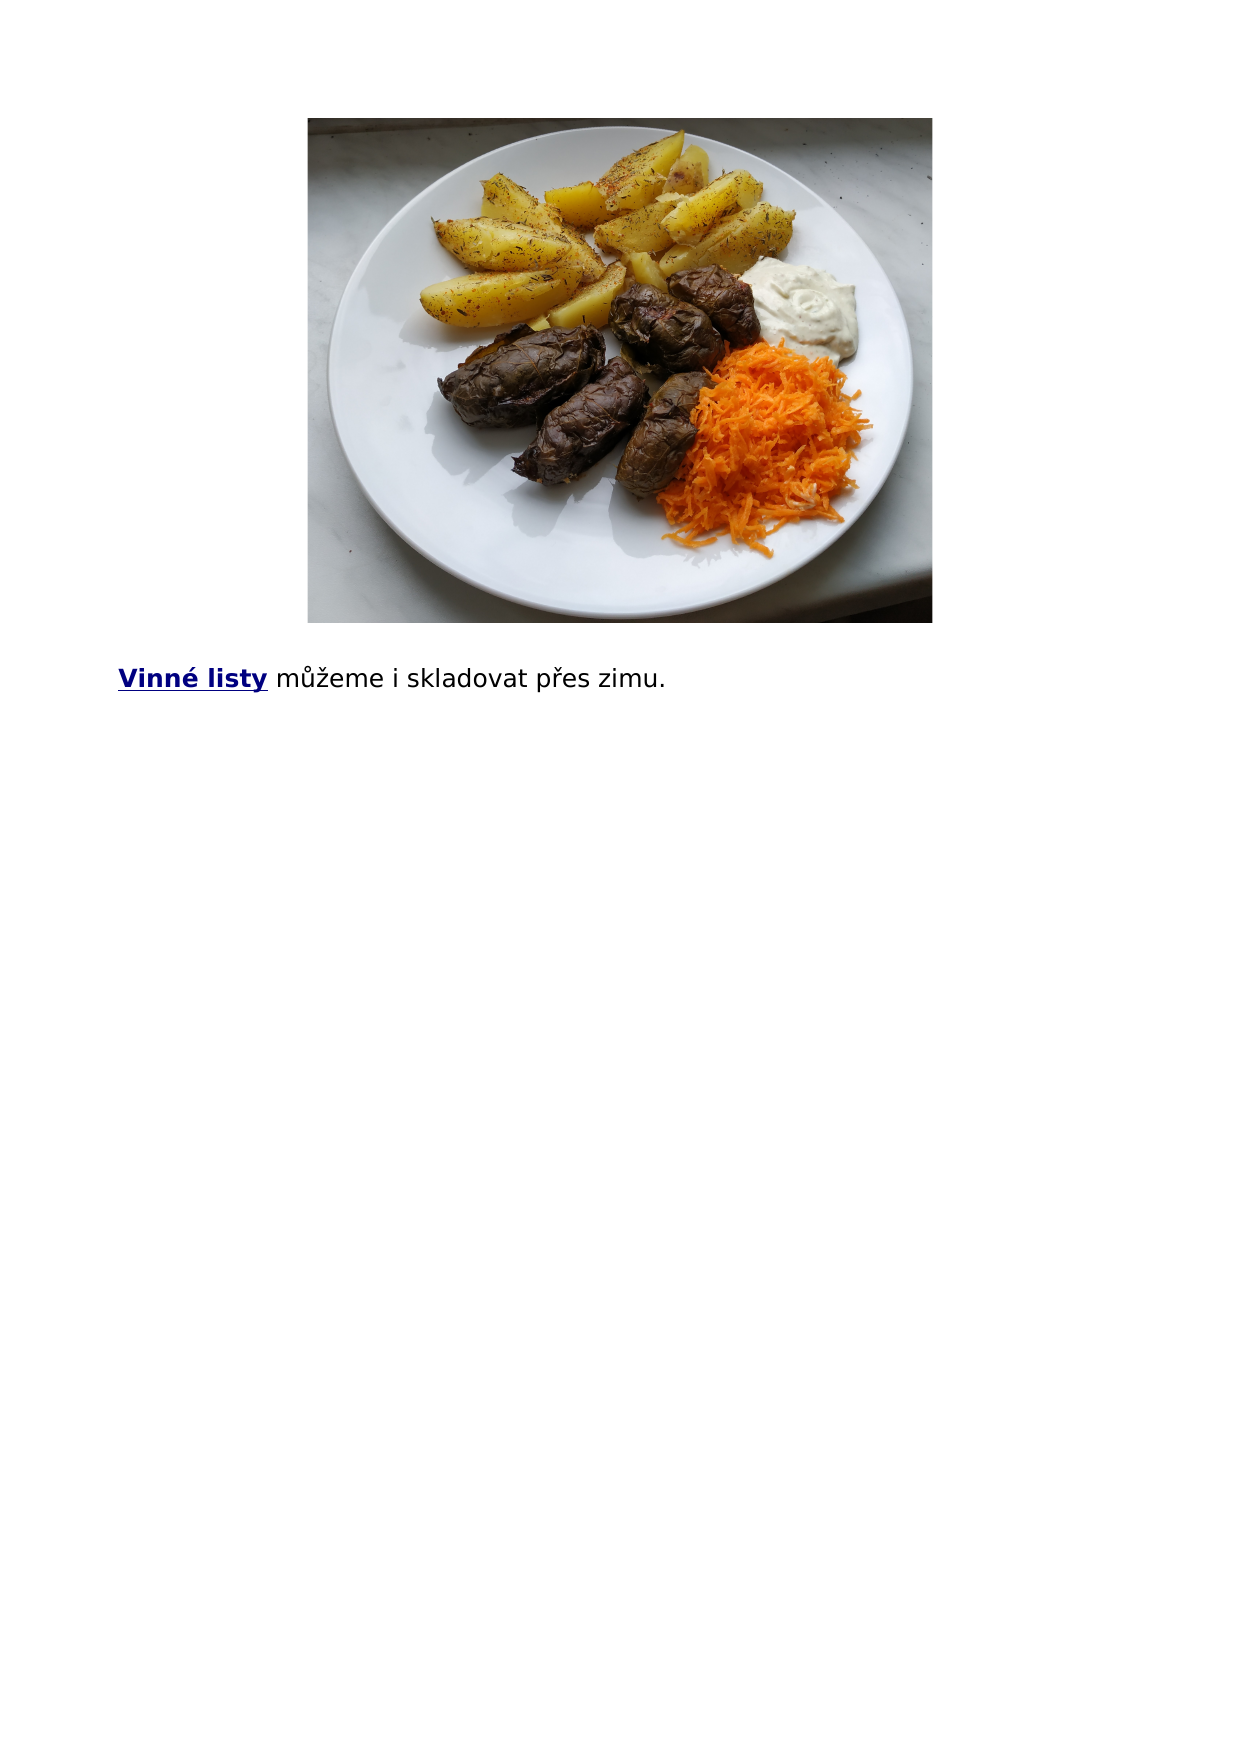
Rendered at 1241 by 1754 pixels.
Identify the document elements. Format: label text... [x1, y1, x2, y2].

picture [307, 118, 933, 623]
text Vinné listy můžeme i skladovat přes zimu. [118, 664, 1122, 694]
